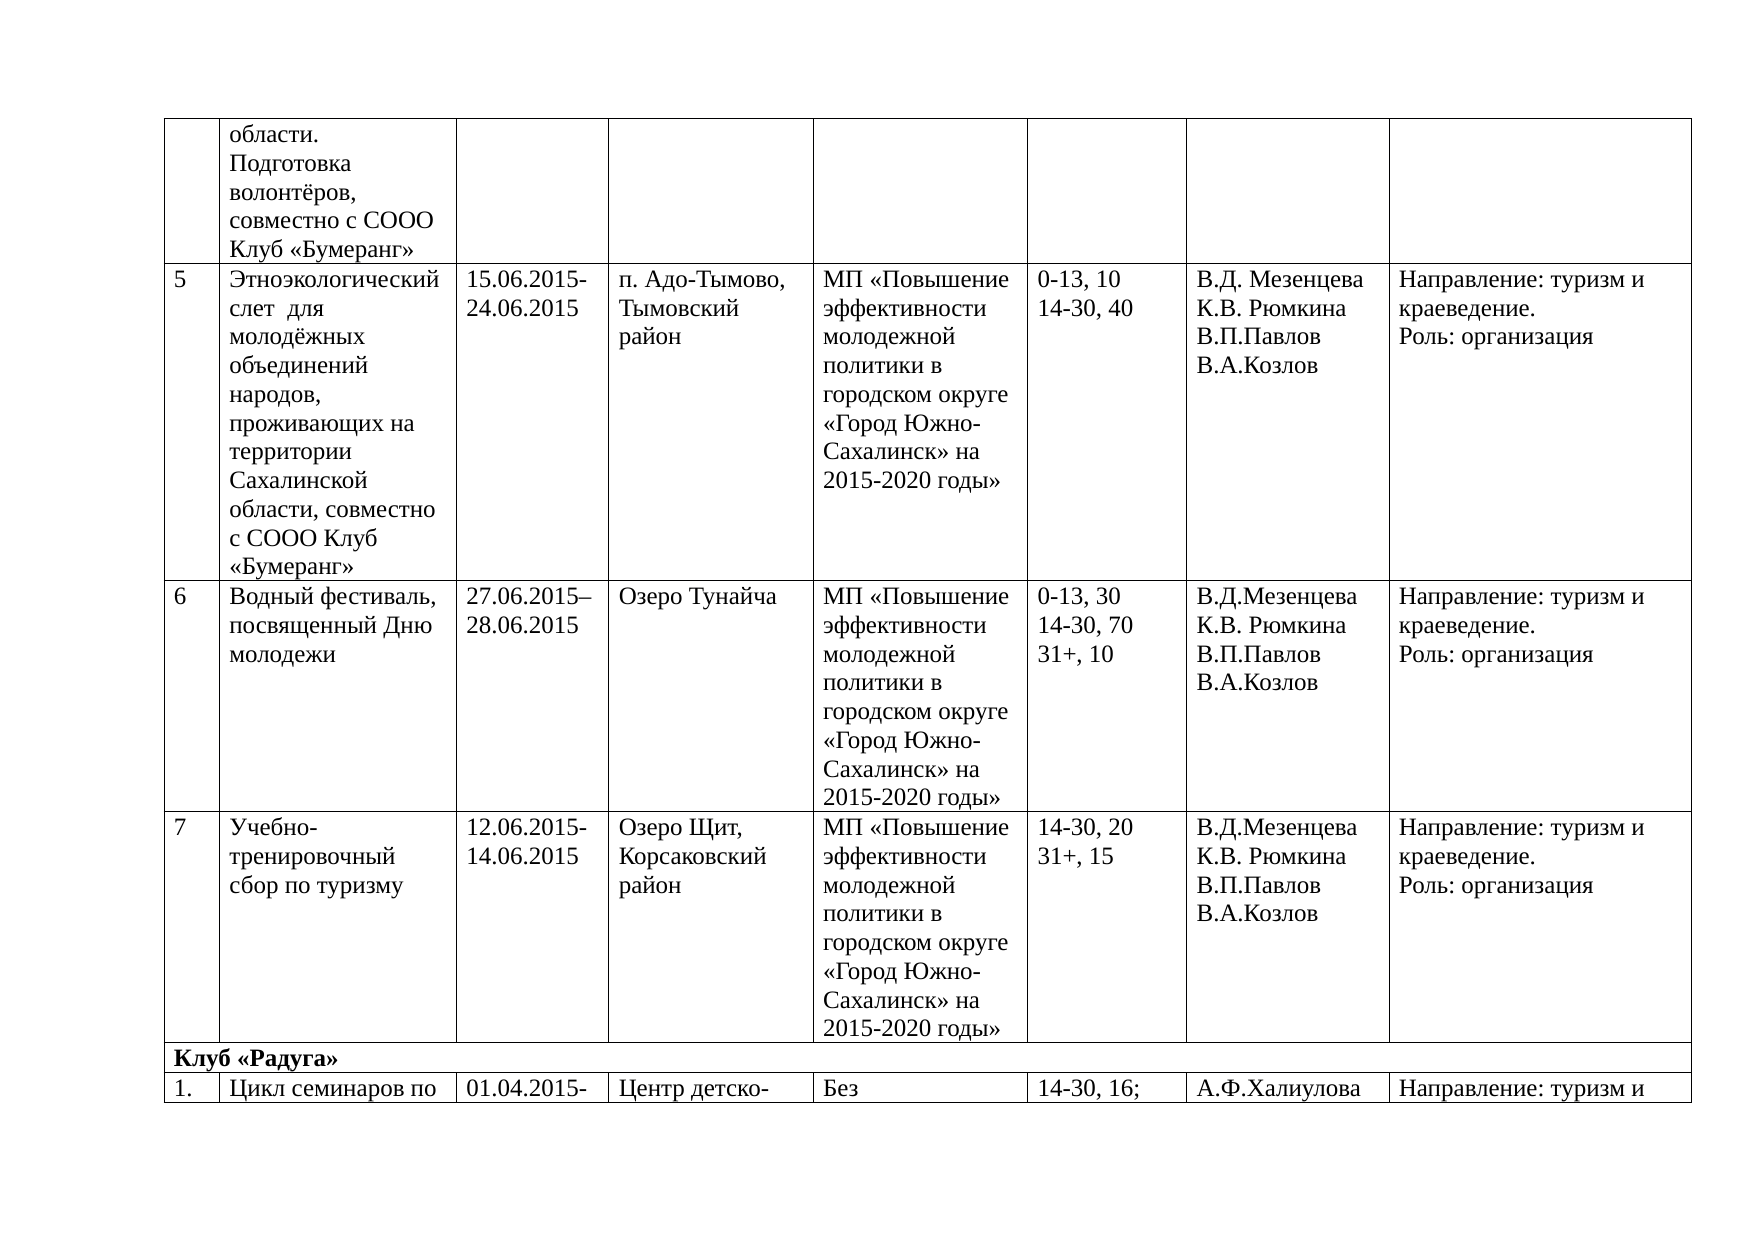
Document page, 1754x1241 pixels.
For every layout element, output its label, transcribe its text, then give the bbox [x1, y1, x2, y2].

table_cell Водный фестиваль, посвященный Дню молодежи [220, 581, 456, 811]
table_cell 14-30, 20 31+, 15 [1028, 812, 1186, 1042]
table_cell 0-13, 30 14-30, 70 31+, 10 [1028, 581, 1186, 811]
table_cell Без [814, 1073, 1027, 1102]
table_cell [165, 119, 219, 263]
table_cell [814, 119, 1027, 263]
table_cell МП «Повышение эффективности молодежной политики в городском округе «Город Южно-Сахалинск» на 2015-2020 годы» [814, 812, 1027, 1042]
table_cell п. Адо-Тымово, Тымовский район [609, 264, 813, 580]
table_cell Этноэкологический слет для молодёжных объединений народов, проживающих на территории Сахалинской области, совместно с СООО Клуб «Бумеранг» [220, 264, 456, 580]
table_cell Направление: туризм и краеведение. Роль: организация [1390, 812, 1691, 1042]
table_cell Озеро Тунайча [609, 581, 813, 811]
table_cell [1187, 119, 1389, 263]
table_cell 0-13, 10 14-30, 40 [1028, 264, 1186, 580]
table_cell 01.04.2015- [457, 1073, 608, 1102]
table_cell Направление: туризм и краеведение. Роль: организация [1390, 264, 1691, 580]
table_cell Клуб «Радуга» [165, 1043, 1691, 1072]
table_cell А.Ф.Халиулова [1187, 1073, 1389, 1102]
table_cell 15.06.2015-24.06.2015 [457, 264, 608, 580]
table_cell 1. [165, 1073, 219, 1102]
table_cell 12.06.2015-14.06.2015 [457, 812, 608, 1042]
table_cell В.Д.Мезенцева К.В. Рюмкина В.П.Павлов В.А.Козлов [1187, 581, 1389, 811]
table_cell 6 [165, 581, 219, 811]
table_cell Направление: туризм и краеведение. Роль: организация [1390, 581, 1691, 811]
table_cell МП «Повышение эффективности молодежной политики в городском округе «Город Южно-Сахалинск» на 2015-2020 годы» [814, 581, 1027, 811]
table_cell [457, 119, 608, 263]
table_cell области. Подготовка волонтёров, совместно с СООО Клуб «Бумеранг» [220, 119, 456, 263]
table_cell Центр детско- [609, 1073, 813, 1102]
table_cell 5 [165, 264, 219, 580]
table_cell 27.06.2015– 28.06.2015 [457, 581, 608, 811]
table_cell [609, 119, 813, 263]
table_cell [1028, 119, 1186, 263]
table_cell 14-30, 16; [1028, 1073, 1186, 1102]
table_cell В.Д.Мезенцева К.В. Рюмкина В.П.Павлов В.А.Козлов [1187, 812, 1389, 1042]
table_cell Озеро Щит, Корсаковский район [609, 812, 813, 1042]
table_cell Учебно-тренировочный сбор по туризму [220, 812, 456, 1042]
table_cell В.Д. Мезенцева К.В. Рюмкина В.П.Павлов В.А.Козлов [1187, 264, 1389, 580]
table_cell Цикл семинаров по [220, 1073, 456, 1102]
table_cell МП «Повышение эффективности молодежной политики в городском округе «Город Южно-Сахалинск» на 2015-2020 годы» [814, 264, 1027, 580]
table_cell Направление: туризм и [1390, 1073, 1691, 1102]
table_cell [1390, 119, 1691, 263]
table_cell 7 [165, 812, 219, 1042]
